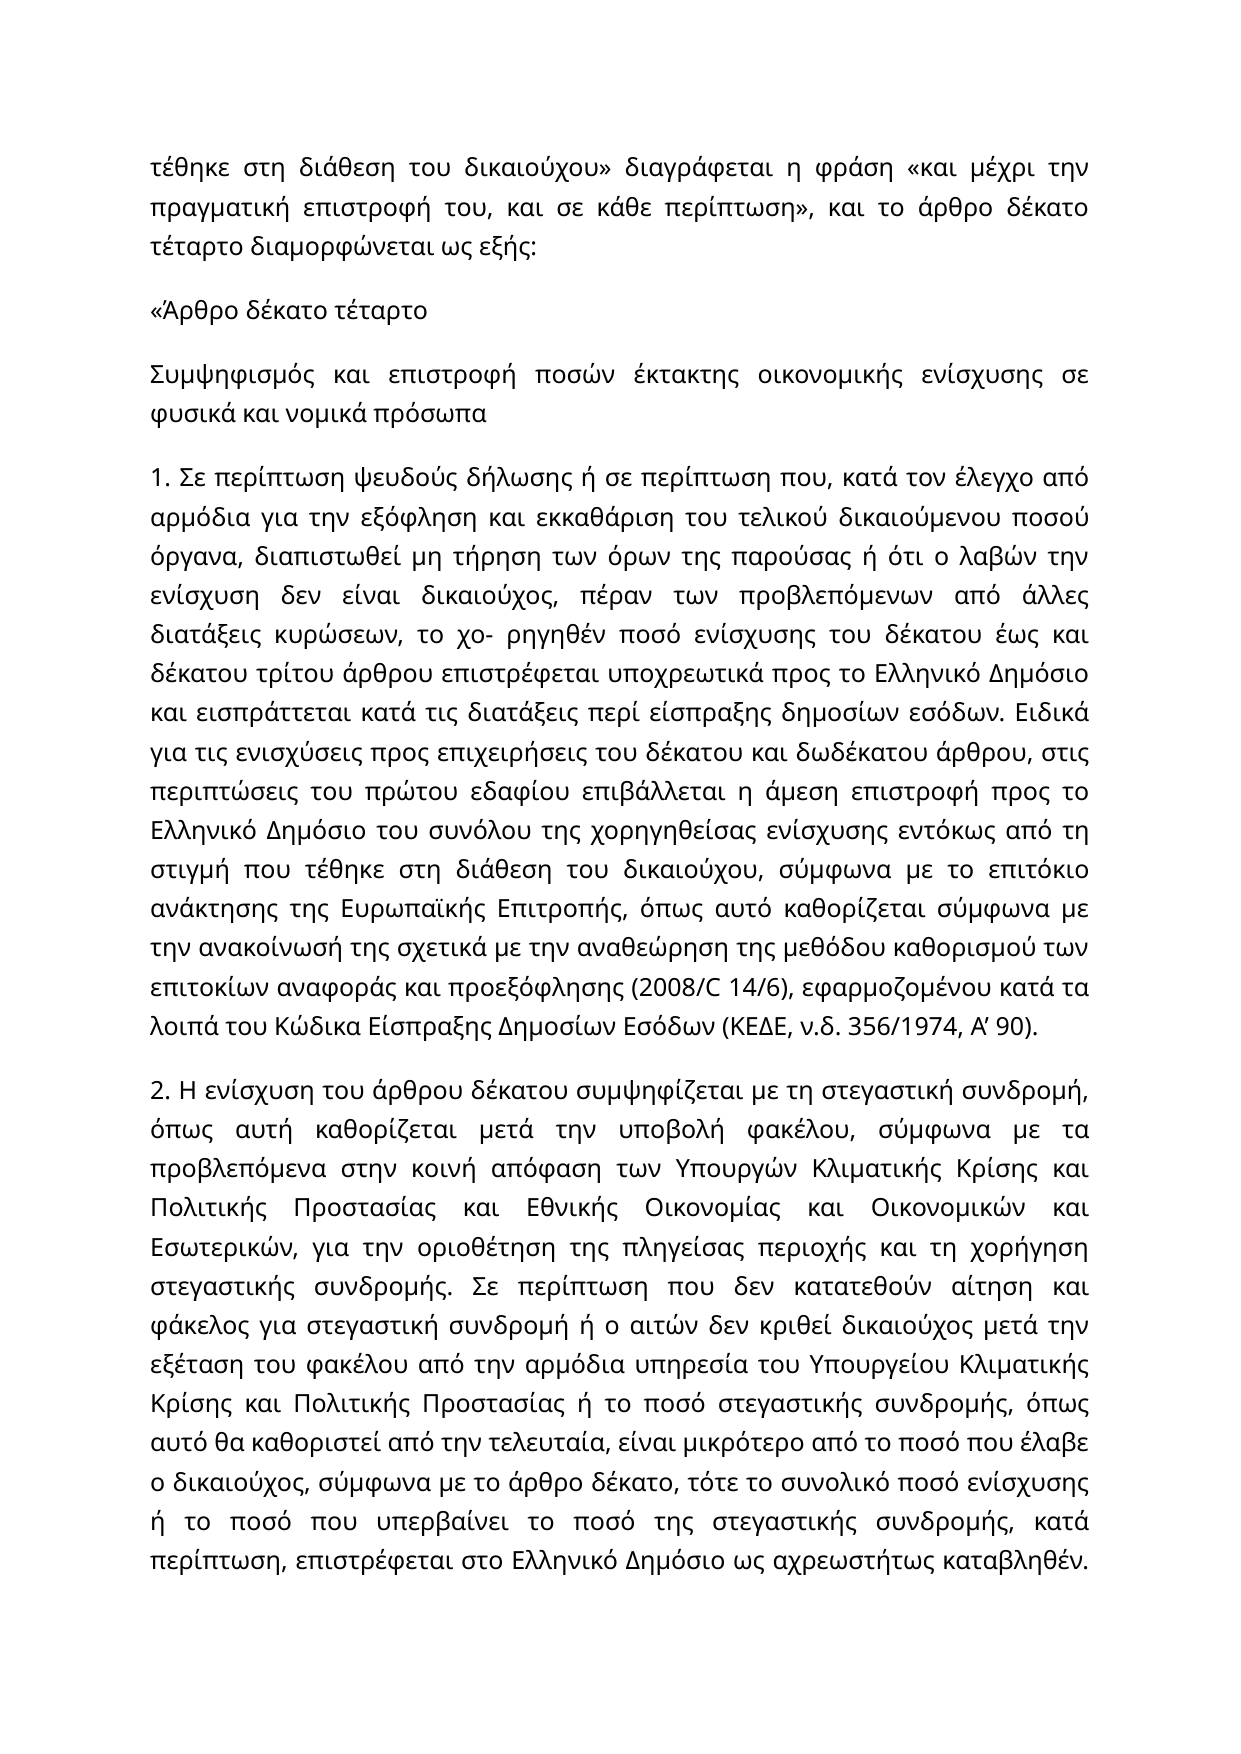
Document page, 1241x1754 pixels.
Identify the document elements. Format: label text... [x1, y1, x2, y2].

text 2. Η ενίσχυση του άρθρου δέκατου συμψηφίζεται με τη στεγαστική συνδρομή, όπως αυτή καθορίζεται μετά την υποβολή φακέλου, σύμφωνα με τα προβλεπόμενα στην κοινή απόφαση των Υπουργών Κλιματικής Κρίσης και Πολιτικής Προστασίας και Εθνικής Οικονομίας και Οικονομικών και Εσωτερικών, για την οριοθέτηση της πληγείσας περιοχής και τη χορήγηση στεγαστικής συνδρομής. Σε περίπτωση που δεν κατατεθούν αίτηση και φάκελος για στεγαστική συνδρομή ή ο αιτών δεν κριθεί δικαιούχος μετά την εξέταση του φακέλου από την αρμόδια υπηρεσία του Υπουργείου Κλιματικής Κρίσης και Πολιτικής Προστασίας ή το ποσό στεγαστικής συνδρομής, όπως αυτό θα καθοριστεί από την τελευταία, είναι μικρότερο από το ποσό που έλαβε ο δικαιούχος, σύμφωνα με το άρθρο δέκατο, τότε το συνολικό ποσό ενίσχυσης ή το ποσό που υπερβαίνει το ποσό της στεγαστικής συνδρομής, κατά περίπτωση, επιστρέφεται στο Ελληνικό Δημόσιο ως αχρεωστήτως καταβληθέν. [150, 1072, 1090, 1577]
text 1. Σε περίπτωση ψευδούς δήλωσης ή σε περίπτωση που, κατά τον έλεγχο από αρμόδια για την εξόφληση και εκκαθάριση του τελικού δικαιούμενου ποσού όργανα, διαπιστωθεί μη τήρηση των όρων της παρούσας ή ότι ο λαβών την ενίσχυση δεν είναι δικαιούχος, πέραν των προβλεπόμενων από άλλες διατάξεις κυρώσεων, το χο- ρηγηθέν ποσό ενίσχυσης του δέκατου έως και δέκατου τρίτου άρθρου επιστρέφεται υποχρεωτικά προς το Ελληνικό Δημόσιο και εισπράττεται κατά τις διατάξεις περί είσπραξης δημοσίων εσόδων. Ειδικά για τις ενισχύσεις προς επιχειρήσεις του δέκατου και δωδέκατου άρθρου, στις περιπτώσεις του πρώτου εδαφίου επιβάλλεται η άμεση επιστροφή προς το Ελληνικό Δημόσιο του συνόλου της χορηγηθείσας ενίσχυσης εντόκως από τη στιγμή που τέθηκε στη διάθεση του δικαιούχου, σύμφωνα με το επιτόκιο ανάκτησης της Ευρωπαϊκής Επιτροπής, όπως αυτό καθορίζεται σύμφωνα με την ανακοίνωσή της σχετικά με την αναθεώρηση της μεθόδου καθορισμού των επιτοκίων αναφοράς και προεξόφλησης (2008/C 14/6), εφαρμοζομένου κατά τα λοιπά του Κώδικα Είσπραξης Δημοσίων Εσόδων (ΚΕΔΕ, ν.δ. 356/1974, Α’ 90). [150, 460, 1090, 1042]
text τέθηκε στη διάθεση του δικαιούχου» διαγράφεται η φράση «και μέχρι την πραγματική επιστροφή του, και σε κάθε περίπτωση», και το άρθρο δέκατο τέταρτο διαμορφώνεται ως εξής: [150, 150, 1090, 262]
text Συμψηφισμός και επιστροφή ποσών έκτακτης οικονομικής ενίσχυσης σε φυσικά και νομικά πρόσωπα [150, 357, 1090, 430]
text «Άρθρο δέκατο τέταρτο [150, 292, 1090, 327]
